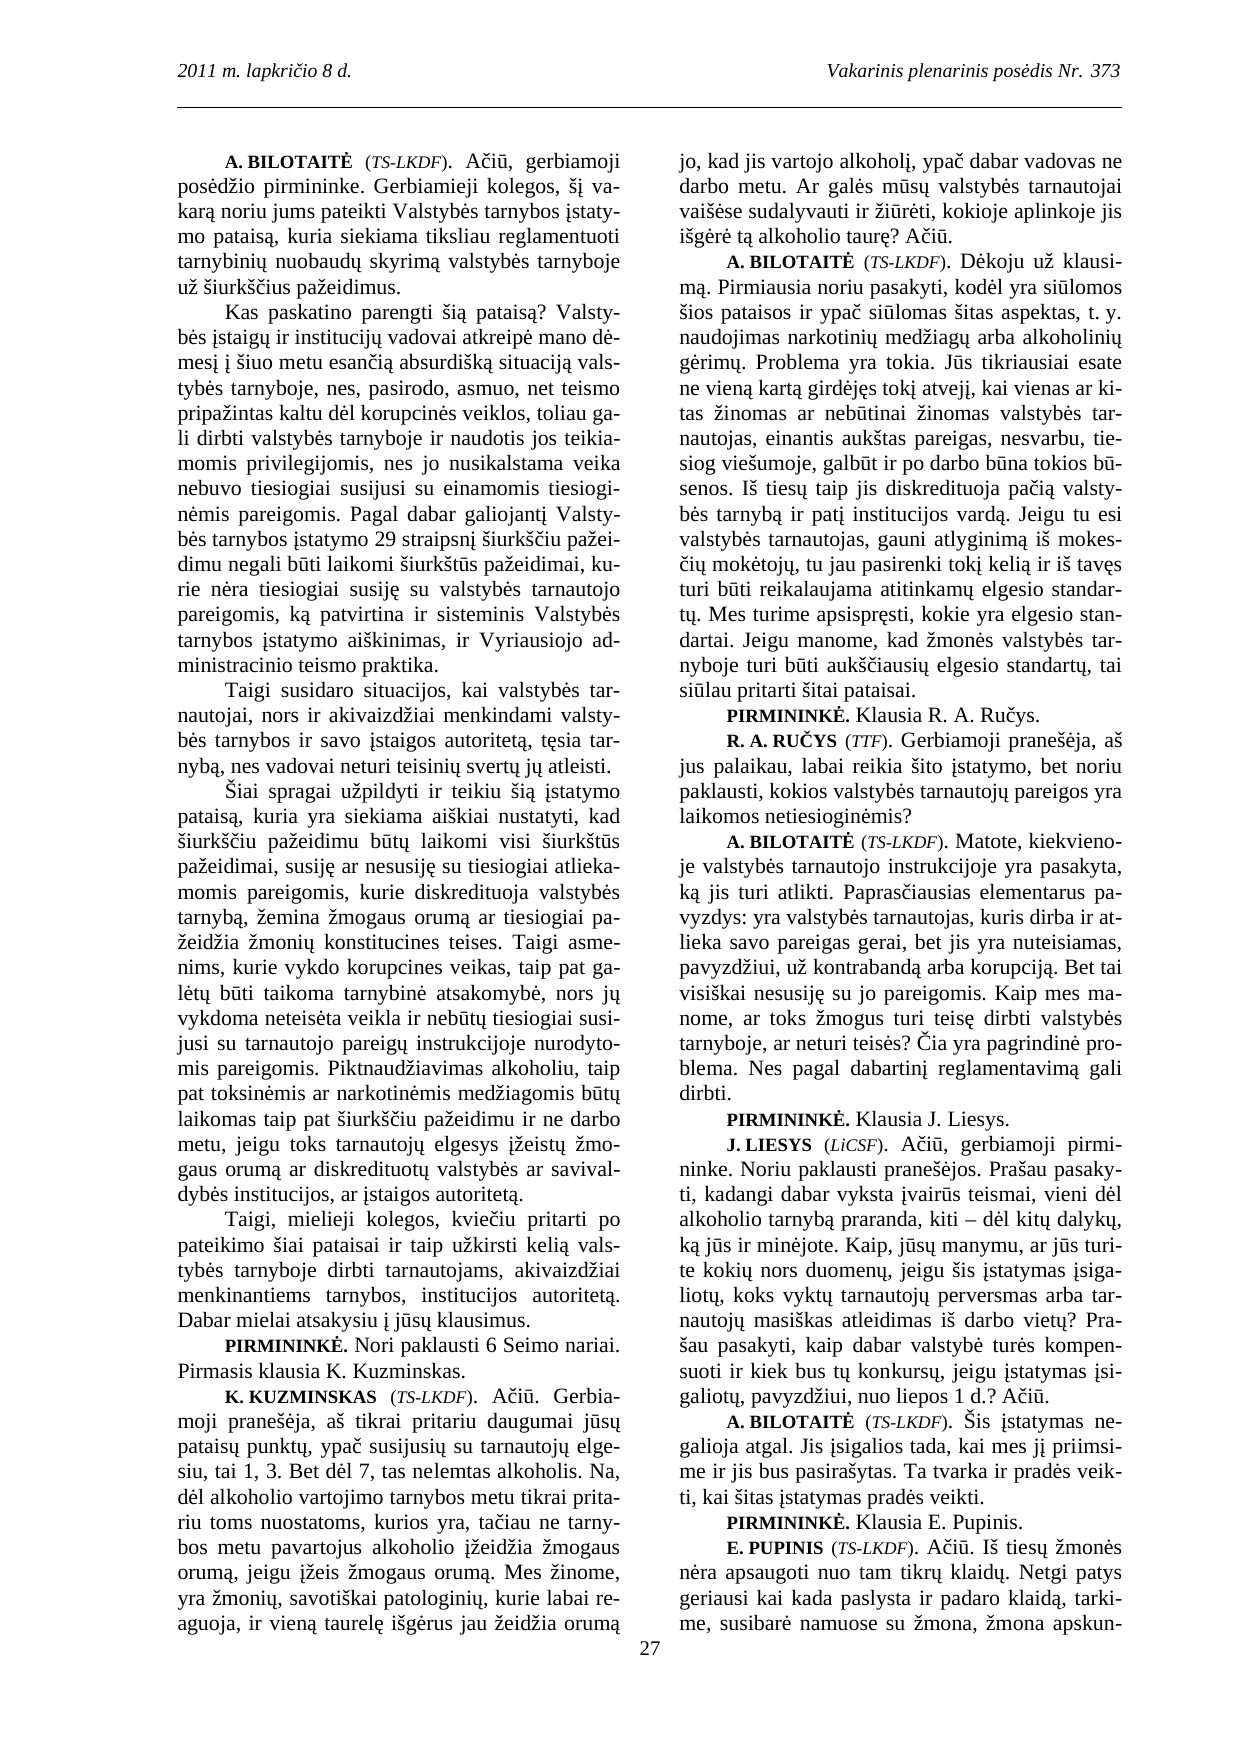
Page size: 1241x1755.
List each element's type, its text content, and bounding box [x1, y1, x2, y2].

text E. PUPINIS (TS-LKDF). Ačiū. Iš tie­sų žmo­nės nė­ra ap­sau­go­ti nuo tam tik­rų klai­dų. Net­gi pa­tys ge­riau­si kai ka­da pa­slys­ta ir pa­da­ro klai­dą, tar­ki­me, su­si­ba­rė na­muo­se su žmo­na, žmo­na ap­skun­ [679, 1534, 1122, 1635]
text Kas pa­ska­ti­no pa­reng­ti šią pa­tai­są? Vals­ty­bės įstai­gų ir ins­ti­tu­ci­jų va­do­vai at­krei­pė ma­no dė­me­sį į šiuo me­tu esan­čią ab­sur­diš­ką si­tu­a­ci­ją vals­ty­bės tar­ny­bo­je, nes, pa­si­ro­do, as­muo, net teis­mo pri­pa­žin­tas kal­tu dėl ko­rup­ci­nės veik­los, to­liau ga­li dirb­ti vals­ty­bės tar­ny­bo­je ir nau­do­tis jos tei­kia­mo­mis pri­vi­le­gi­jo­mis, nes jo nu­si­kals­ta­ma vei­ka ne­bu­vo tie­sio­giai su­si­ju­si su ei­na­mo­mis tie­sio­gi­nė­mis pa­rei­go­mis. Pa­gal da­bar ga­lio­jan­tį Vals­ty­bės tar­ny­bos įsta­ty­mo 29 straips­nį šiurkš­čiu pa­žei­di­mu ne­ga­li bū­ti lai­ko­mi šiurkš­tūs pa­žei­di­mai, ku­rie nė­ra tie­sio­giai su­si­ję su vals­ty­bės tar­nau­to­jo pa­rei­go­mis, ką pa­tvir­ti­na ir sis­te­mi­nis Vals­ty­bės tar­ny­bos įsta­ty­mo aiš­ki­ni­mas, ir Vy­riau­sio­jo ad­mi­nist­ra­ci­nio teis­mo prak­ti­ka. [177, 299, 620, 677]
text Šiai spra­gai už­pil­dy­ti ir tei­kiu šią įsta­ty­mo pa­tai­są, ku­ria yra sie­kia­ma aiš­kiai nu­sta­ty­ti, kad šiurkš­čiu pa­žei­di­mu bū­tų lai­ko­mi vi­si šiurkš­tūs pa­žei­di­mai, su­si­ję ar ne­su­si­ję su tie­sio­giai at­lie­ka­mo­mis pa­rei­go­mis, ku­rie dis­kre­di­tuo­ja vals­ty­bės tar­ny­bą, že­mi­na žmo­gaus oru­mą ar tie­sio­giai pa­žei­džia žmo­nių kon­sti­tu­ci­nes tei­ses. Tai­gi as­me­nims, ku­rie vyk­do ko­rup­ci­nes vei­kas, taip pat ga­lė­tų bū­ti tai­ko­ma tar­ny­bi­nė at­sa­ko­my­bė, nors jų vyk­do­ma ne­tei­sė­ta veik­la ir ne­bū­tų tie­sio­giai su­si­ju­si su tar­nau­to­jo pa­rei­gų in­struk­ci­jo­je nu­ro­dy­to­mis pa­rei­go­mis. Pik­tnau­džia­vi­mas al­ko­ho­liu, taip pat tok­si­nė­mis ar nar­ko­ti­nė­mis me­džia­go­mis bū­tų lai­ko­mas taip pat šiurkš­čiu pa­žei­di­mu ir ne dar­bo me­tu, jei­gu toks tar­nau­to­jų el­ge­sys įžeis­tų žmo­gaus oru­mą ar dis­kre­di­tuo­tų vals­ty­bės ar sa­vi­val­dy­bės ins­ti­tu­ci­jos, ar įstai­gos au­to­ri­te­tą. [177, 778, 620, 1206]
text PIRMININKĖ. Klau­sia R. A. Ru­čys. [679, 702, 1122, 727]
text K. KUZMINSKAS (TS-LKDF). Ačiū. Ger­bia­mo­ji pra­ne­šė­ja, aš tik­rai pri­ta­riu dau­gu­mai jū­sų pa­tai­sų punk­tų, ypač su­si­ju­sių su tar­nau­to­jų el­ge­siu, tai 1, 3. Bet dėl 7, tas ne­lem­tas al­ko­ho­lis. Na, dėl al­ko­ho­lio var­to­ji­mo tar­ny­bos me­tu tik­rai pri­ta­riu toms nuo­sta­toms, ku­rios yra, ta­čiau ne tar­ny­bos me­tu pa­var­to­jus al­ko­ho­lio įžei­džia žmo­gaus oru­mą, jei­gu įžeis žmo­gaus oru­mą. Mes ži­no­me, yra žmo­nių, sa­vo­tiš­kai pa­to­lo­gi­nių, ku­rie la­bai re­a­guo­ja, ir vie­ną tau­re­lę iš­gė­rus jau žei­džia oru­mą [177, 1383, 620, 1635]
text A. BILOTAITĖ (TS-LKDF). Dė­ko­ju už klau­si­mą. Pir­miau­sia no­riu pa­sa­ky­ti, ko­dėl yra siū­lo­mos šios pa­tai­sos ir ypač siū­lo­mas ši­tas as­pek­tas, t. y. nau­do­ji­mas nar­ko­ti­nių me­džia­gų ar­ba al­ko­ho­li­nių gė­ri­mų. Pro­ble­ma yra to­kia. Jūs tik­riau­siai esa­te ne vie­ną kar­tą gir­dė­jęs to­kį at­ve­jį, kai vie­nas ar ki­tas ži­no­mas ar ne­bū­ti­nai ži­no­mas vals­ty­bės tar­nau­to­jas, ei­nan­tis aukš­tas pa­rei­gas, ne­svar­bu, tie­siog vie­šu­mo­je, gal­būt ir po dar­bo bū­na to­kios bū­se­nos. Iš tie­sų taip jis dis­kre­di­tuo­ja pa­čią vals­ty­bės tar­ny­bą ir pa­tį ins­ti­tu­ci­jos var­dą. Jei­gu tu esi vals­ty­bės tar­nau­to­jas, gau­ni at­ly­gi­ni­mą iš mo­kes­čių mo­kė­to­jų, tu jau pa­si­ren­ki to­kį ke­lią ir iš ta­vęs tu­ri bū­ti rei­ka­lau­ja­ma ati­tin­ka­mų el­ge­sio stan­dar­tų. Mes tu­ri­me ap­si­spręs­ti, ko­kie yra el­ge­sio stan­dar­tai. Jei­gu ma­no­me, kad žmo­nės vals­ty­bės tar­ny­bo­je tu­ri bū­ti aukš­čiau­sių el­ge­sio stan­dar­tų, tai siū­lau pri­tar­ti ši­tai pa­tai­sai. [679, 248, 1122, 702]
text PIRMININKĖ. Klau­sia E. Pu­pi­nis. [679, 1509, 1122, 1534]
text J. LIESYS (LiCSF). Ačiū, ger­bia­mo­ji pir­mi­nin­ke. No­riu pa­klaus­ti pra­ne­šė­jos. Pra­šau pa­sa­ky­ti, ka­dan­gi da­bar vyks­ta įvai­rūs teis­mai, vie­ni dėl al­ko­ho­lio tar­ny­bą pra­ran­da, ki­ti – dėl ki­tų da­ly­kų, ką jūs ir mi­nė­jo­te. Kaip, jū­sų ma­ny­mu, ar jūs tu­ri­te ko­kių nors duo­me­nų, jei­gu šis įsta­ty­mas įsi­ga­lio­tų, koks vyk­tų tar­nau­to­jų per­ver­smas ar­ba tar­nau­to­jų ma­siš­kas at­lei­di­mas iš dar­bo vie­tų? Pra­šau pa­sa­ky­ti, kaip da­bar vals­ty­bė tu­rės kom­pen­suo­ti ir kiek bus tų kon­kur­sų, jei­gu įsta­ty­mas įsi­ga­lio­tų, pa­vyz­džiui, nuo lie­pos 1 d.? Ačiū. [679, 1131, 1122, 1408]
text jo, kad jis var­to­jo al­ko­ho­lį, ypač da­bar va­do­vas ne dar­bo me­tu. Ar ga­lės mū­sų vals­ty­bės tar­nau­to­jai vai­šė­se su­da­ly­vau­ti ir žiū­rė­ti, ko­kio­je ap­lin­ko­je jis iš­gė­rė tą al­ko­ho­lio tau­rę? Ačiū. [679, 148, 1122, 248]
text R. A. RUČYS (TTF). Ger­bia­mo­ji pra­ne­šė­ja, aš jus pa­lai­kau, la­bai rei­kia ši­to įsta­ty­mo, bet no­riu pa­klaus­ti, ko­kios vals­ty­bės tar­nau­to­jų pa­rei­gos yra lai­ko­mos ne­tie­sio­gi­nė­mis? [679, 727, 1122, 828]
text Tai­gi, mie­lie­ji ko­le­gos, kvie­čiu pri­tar­ti po pa­tei­ki­mo šiai pa­tai­sai ir taip už­kirs­ti ke­lią vals­tybės tar­ny­bo­je dirb­ti tar­nau­to­jams, aki­vaiz­džiai men­ki­nan­tiems tar­ny­bos, ins­ti­tu­ci­jos au­to­ri­te­tą. Da­bar mie­lai at­sa­ky­siu į jū­sų klau­si­mus. [177, 1206, 620, 1332]
text A. BILOTAITĖ (TS-LKDF). Ma­to­te, kiek­vie­no­je vals­ty­bės tar­nau­to­jo in­struk­ci­jo­je yra pa­sa­kyta, ką jis tu­ri at­lik­ti. Pa­pras­čiau­sias ele­men­ta­rus pa­vy­z­dys: yra vals­ty­bės tar­nau­to­jas, ku­ris dir­ba ir at­lie­ka sa­vo pa­rei­gas ge­rai, bet jis yra nu­tei­sia­mas, pa­vyz­džiui, už kon­tra­ban­dą ar­ba ko­rup­ci­ją. Bet tai vi­siš­kai ne­su­si­ję su jo pa­rei­go­mis. Kaip mes ma­no­me, ar toks žmo­gus tu­ri tei­sę dirb­ti vals­ty­bės tar­ny­bo­je, ar ne­tu­ri tei­sės? Čia yra pa­grin­di­nė pro­ble­ma. Nes pa­gal da­bar­ti­nį reg­la­men­ta­vi­mą ga­li dirb­ti. [679, 828, 1122, 1106]
text Tai­gi su­si­da­ro si­tu­a­ci­jos, kai vals­ty­bės tar­nau­to­jai, nors ir aki­vaiz­džiai men­kin­da­mi vals­ty­bės tar­ny­bos ir sa­vo įstai­gos au­to­ri­te­tą, tę­sia tar­ny­bą, nes va­do­vai ne­tu­ri tei­si­nių sver­tų jų at­leis­ti. [177, 677, 620, 778]
text A. BILOTAITĖ (TS-LKDF). Šis įsta­ty­mas ne­ga­lio­ja at­gal. Jis įsi­ga­lios ta­da, kai mes jį pri­im­si­me ir jis bus pa­si­ra­šy­tas. Ta tvar­ka ir pra­dės veik­ti, kai ši­tas įsta­ty­mas pra­dės veik­ti. [679, 1408, 1122, 1509]
text PIRMININKĖ. No­ri pa­klaus­ti 6 Sei­mo na­riai. Pir­ma­sis klau­sia K. Kuz­mins­kas. [177, 1332, 620, 1383]
text PIRMININKĖ. Klau­sia J. Lie­sys. [679, 1106, 1122, 1131]
text A. BILOTAITĖ (TS-LKDF). Ačiū, ger­bia­mo­ji po­sė­džio pir­mi­nin­ke. Ger­bia­mie­ji ko­le­gos, šį va­ka­rą no­riu jums pa­teik­ti Vals­ty­bės tar­ny­bos įsta­ty­mo pa­tai­są, ku­ria sie­kia­ma tiks­liau reg­la­men­tuo­ti tar­ny­bi­nių nuo­bau­dų sky­ri­mą vals­ty­bės tar­ny­bo­je už šiurkš­čius pa­žei­di­mus. [177, 148, 620, 299]
